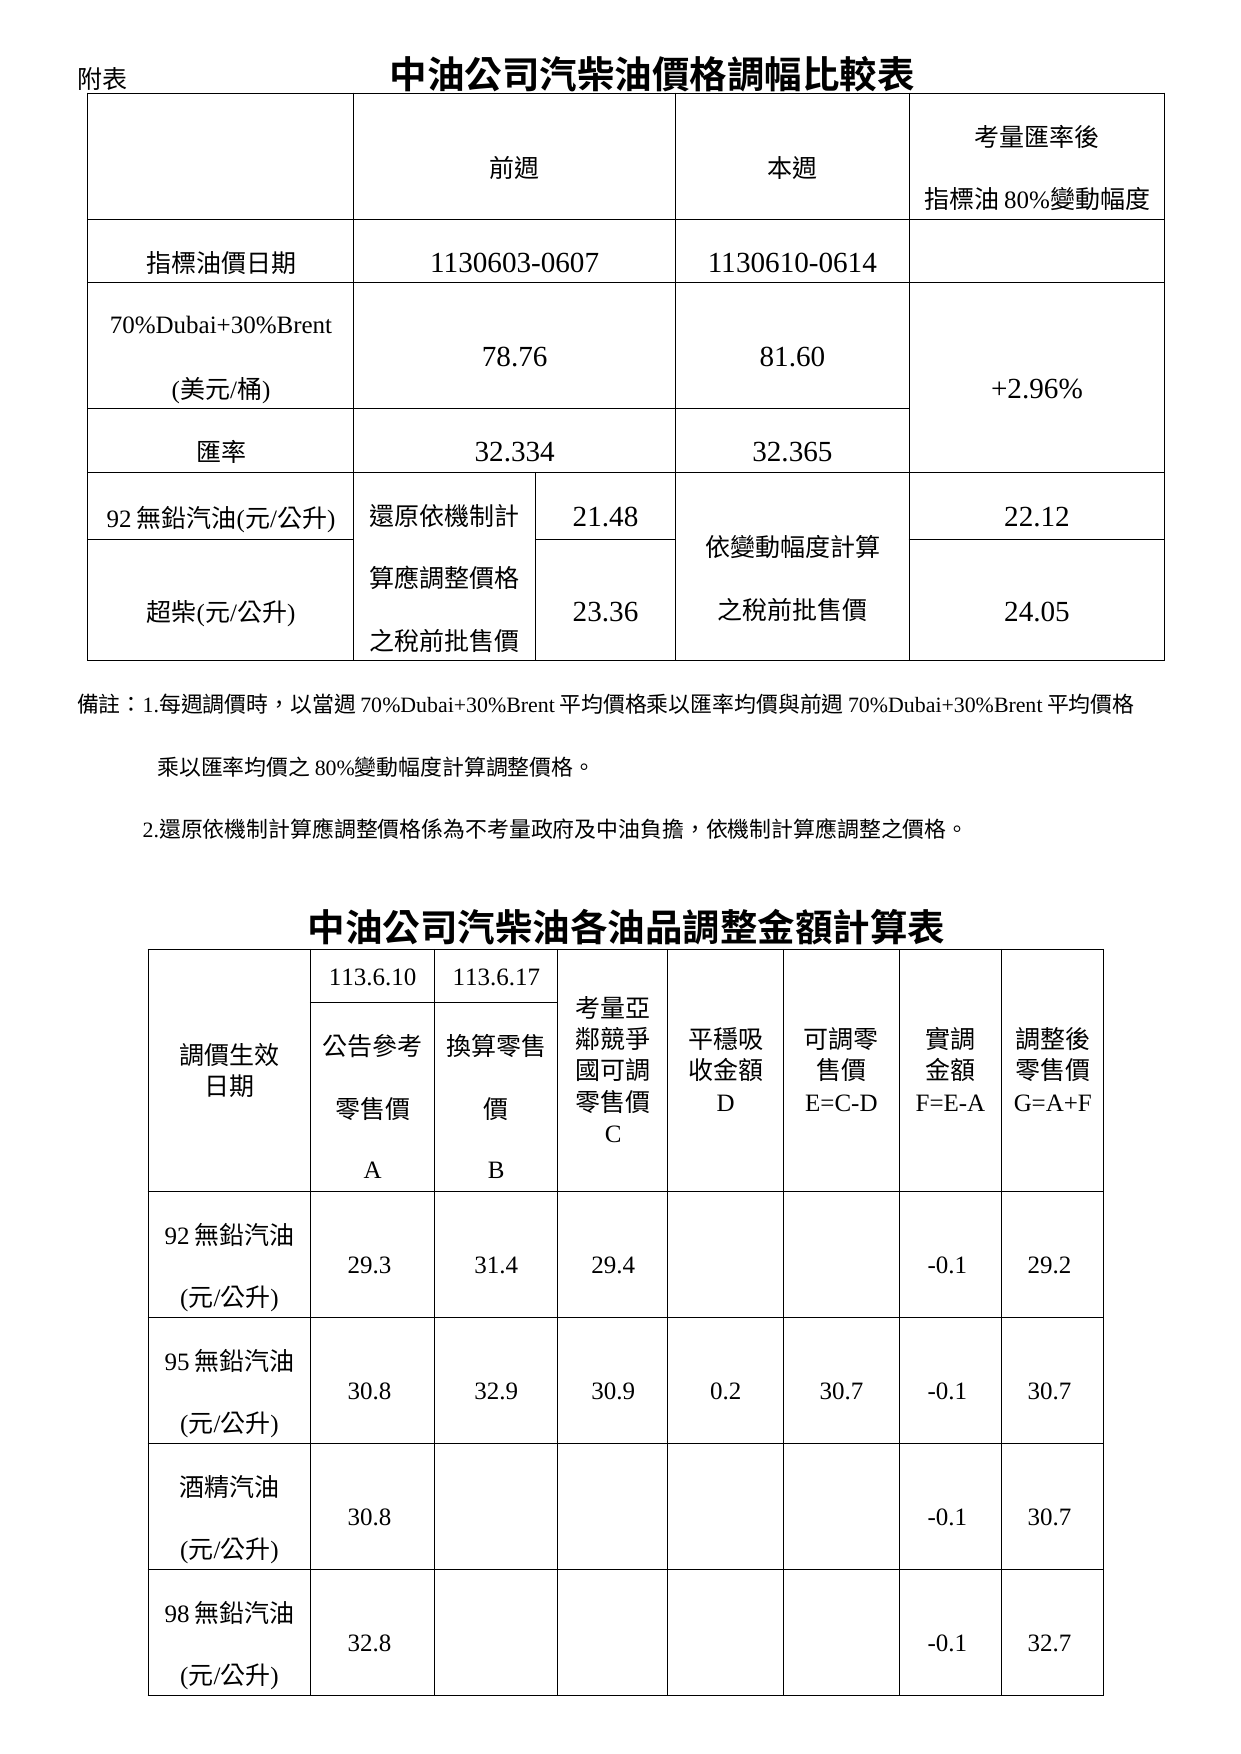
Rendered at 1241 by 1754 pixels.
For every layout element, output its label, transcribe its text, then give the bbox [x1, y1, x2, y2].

table_cell 30.7 [1002, 1444, 1103, 1569]
table_header 113.6.17 [435, 950, 557, 1002]
table_cell -0.1 [900, 1318, 1001, 1443]
table_header 本週 [676, 94, 909, 219]
table_cell -0.1 [900, 1192, 1001, 1317]
table_cell 29.4 [558, 1192, 667, 1317]
table_cell 22.12 [910, 473, 1164, 538]
table_cell [668, 1444, 783, 1569]
table_cell 32.8 [311, 1570, 434, 1695]
table_header 調整後 零售價 G=A+F [1002, 950, 1103, 1191]
table_cell 32.9 [435, 1318, 557, 1443]
table_cell 32.365 [676, 409, 909, 472]
table_cell 92無鉛汽油(元/公升) [88, 473, 353, 538]
table_cell [435, 1444, 557, 1569]
table_header 實調 金額 F=E-A [900, 950, 1001, 1191]
table_cell 1130610-0614 [676, 220, 909, 282]
table_header 113.6.10 [311, 950, 434, 1002]
table_cell 30.8 [311, 1444, 434, 1569]
table_cell 30.8 [311, 1318, 434, 1443]
table_cell [668, 1192, 783, 1317]
table_header 前週 [354, 94, 675, 219]
table_header 平穩吸收金額 D [668, 950, 783, 1191]
table_cell 0.2 [668, 1318, 783, 1443]
table_cell [435, 1570, 557, 1695]
text 2.還原依機制計算應調整價格係為不考量政府及中油負擔，依機制計算應調整之價格。 [77, 786, 1175, 849]
text 附表 中油公司汽柴油價格調幅比較表 [77, 30, 1175, 93]
table_header 考量亞鄰競爭國可調零售價 C [558, 950, 667, 1191]
table_cell 超柴(元/公升) [88, 540, 353, 660]
table_cell [558, 1570, 667, 1695]
table_cell 78.76 [354, 283, 675, 408]
text 中油公司汽柴油各油品調整金額計算表 [77, 911, 1175, 949]
table_cell 29.2 [1002, 1192, 1103, 1317]
table_cell [784, 1570, 899, 1695]
table_cell 依變動幅度計算 之稅前批售價 [676, 473, 909, 660]
table_cell 匯率 [88, 409, 353, 472]
table_cell [668, 1570, 783, 1695]
table_cell -0.1 [900, 1444, 1001, 1569]
table_cell 30.7 [784, 1318, 899, 1443]
table_cell 酒精汽油 (元/公升) [149, 1444, 310, 1569]
table_cell 29.3 [311, 1192, 434, 1317]
table_cell 24.05 [910, 540, 1164, 660]
table_cell [784, 1192, 899, 1317]
table_cell 23.36 [536, 540, 675, 660]
table_cell 30.7 [1002, 1318, 1103, 1443]
table_cell 98無鉛汽油(元/公升) [149, 1570, 310, 1695]
text 備註：1.每週調價時，以當週70%Dubai+30%Brent平均價格乘以匯率均價與前週70%Dubai+30%Brent平均價格 [77, 661, 1175, 724]
table_cell 公告參考零售價 A [311, 1003, 434, 1191]
table_cell 1130603-0607 [354, 220, 675, 282]
table_cell 31.4 [435, 1192, 557, 1317]
table_cell 換算零售價 B [435, 1003, 557, 1191]
table_cell 32.7 [1002, 1570, 1103, 1695]
table_cell [910, 220, 1164, 282]
table_cell [784, 1444, 899, 1569]
table_cell 92無鉛汽油(元/公升) [149, 1192, 310, 1317]
table_cell 30.9 [558, 1318, 667, 1443]
table_cell 21.48 [536, 473, 675, 538]
table_cell -0.1 [900, 1570, 1001, 1695]
table_header 考量匯率後 指標油80%變動幅度 [910, 94, 1164, 219]
text 乘以匯率均價之80%變動幅度計算調整價格。 [157, 724, 1175, 786]
table_header [88, 94, 353, 219]
table_cell [558, 1444, 667, 1569]
table_cell 70%Dubai+30%Brent (美元/桶) [88, 283, 353, 408]
table_cell 還原依機制計算應調整價格之稅前批售價 [354, 473, 535, 660]
table_cell 95無鉛汽油(元/公升) [149, 1318, 310, 1443]
table_header 調價生效 日期 [149, 950, 310, 1191]
table_cell +2.96% [910, 283, 1164, 472]
table_cell 32.334 [354, 409, 675, 472]
table_header 可調零售價 E=C-D [784, 950, 899, 1191]
table_cell 81.60 [676, 283, 909, 408]
table_cell 指標油價日期 [88, 220, 353, 282]
